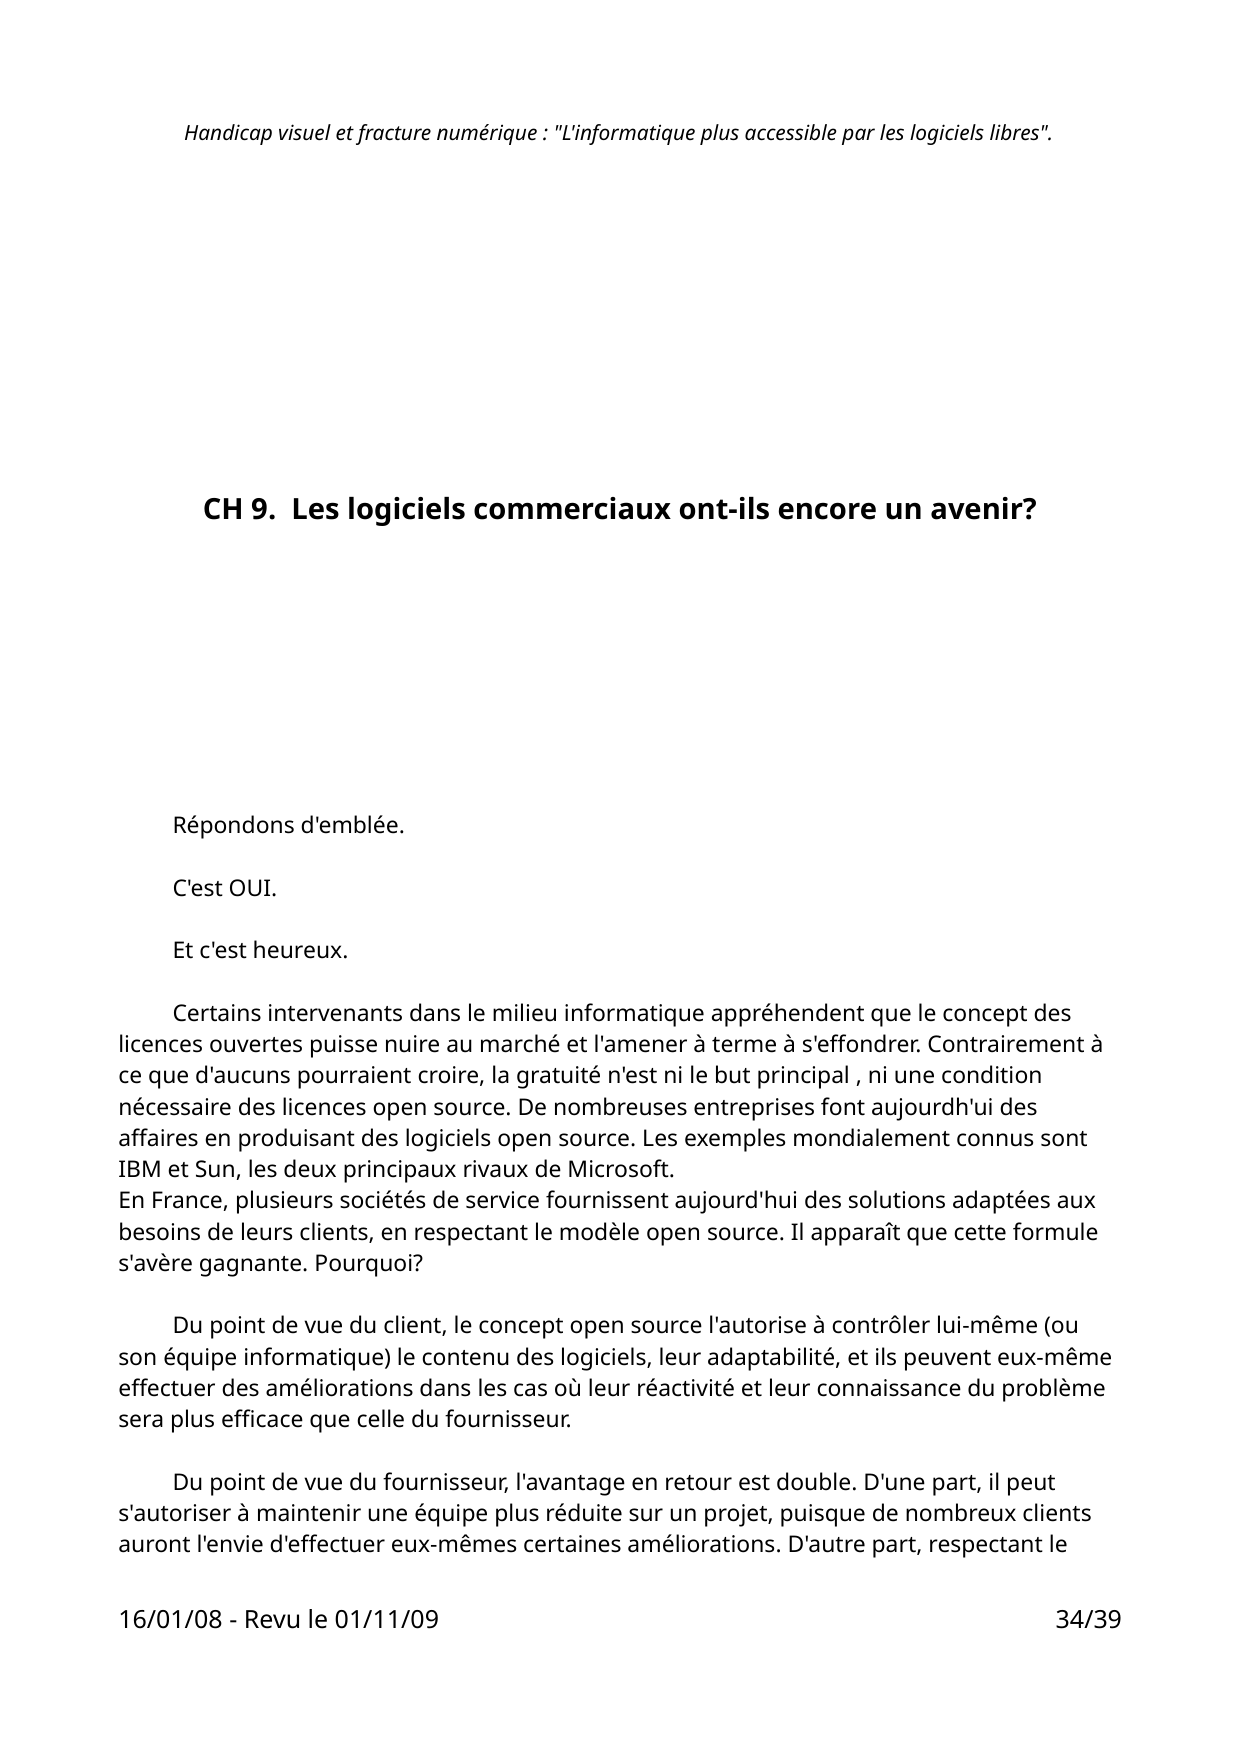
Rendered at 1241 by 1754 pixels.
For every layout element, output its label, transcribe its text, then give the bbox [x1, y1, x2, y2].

text CH 9. Les logiciels commerciaux ont-ils encore un avenir? [118, 488, 1122, 528]
text Répondons d'emblée. [118, 809, 1122, 841]
text En France, plusieurs sociétés de service fournissent aujourd'hui des solutions adaptées aux besoins de leurs clients, en respectant le modèle open source. Il apparaît que cette formule s'avère gagnante. Pourquoi? [118, 1184, 1122, 1278]
text Certains intervenants dans le milieu informatique appréhendent que le concept des licences ouvertes puisse nuire au marché et l'amener à terme à s'effondrer. Contrairement à ce que d'aucuns pourraient croire, la gratuité n'est ni le but principal , ni une condition nécessaire des licences open source. De nombreuses entreprises font aujourdh'ui des affaires en produisant des logiciels open source. Les exemples mondialement connus sont IBM et Sun, les deux principaux rivaux de Microsoft. [118, 997, 1122, 1184]
text Et c'est heureux. [118, 934, 1122, 966]
text Du point de vue du fournisseur, l'avantage en retour est double. D'une part, il peut s'autoriser à maintenir une équipe plus réduite sur un projet, puisque de nombreux clients auront l'envie d'effectuer eux-mêmes certaines améliorations. D'autre part, respectant le [118, 1466, 1122, 1559]
text C'est OUI. [118, 872, 1122, 903]
text Du point de vue du client, le concept open source l'autorise à contrôler lui-même (ou son équipe informatique) le contenu des logiciels, leur adaptabilité, et ils peuvent eux-même effectuer des améliorations dans les cas où leur réactivité et leur connaissance du problème sera plus efficace que celle du fournisseur. [118, 1309, 1122, 1434]
